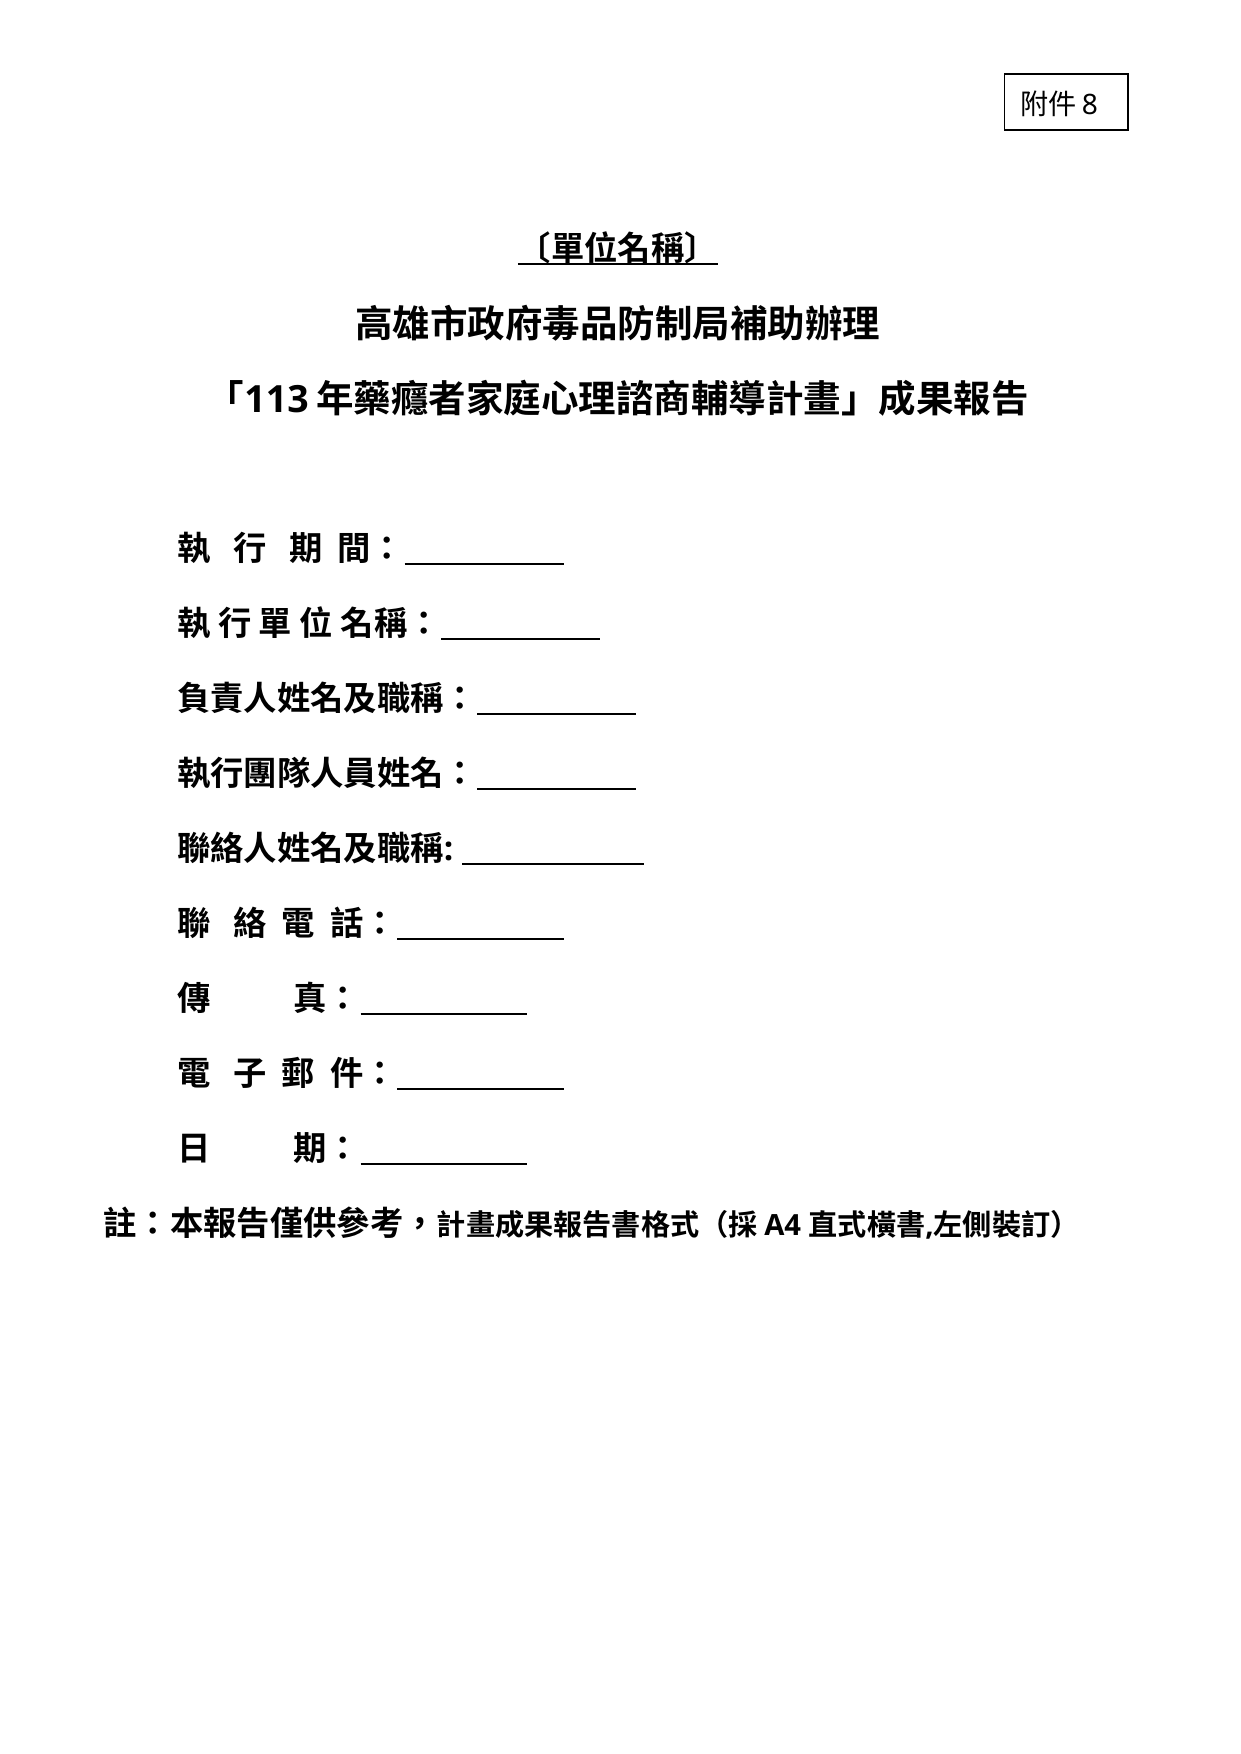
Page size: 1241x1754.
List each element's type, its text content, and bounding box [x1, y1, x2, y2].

text 電 子 郵 件： [177, 1027, 1117, 1102]
text 註：本報告僅供參考，計畫成果報告書格式（採 A4 直式橫書,左側裝訂） [103, 1177, 1117, 1252]
text 日 期： [177, 1102, 1117, 1177]
text 聯絡人姓名及職稱: [177, 802, 1117, 877]
text 執 行 單 位 名稱： [177, 577, 1117, 652]
text 「113年藥癮者家庭心理諮商輔導計畫」成果報告 [118, 352, 1117, 427]
text 聯 絡 電 話： [177, 877, 1117, 952]
text 執行團隊人員姓名： [177, 727, 1117, 802]
text 〔單位名稱〕 [118, 202, 1117, 277]
text 附件8 [1020, 82, 1113, 122]
text 高雄市政府毒品防制局補助辦理 [118, 277, 1117, 352]
text 執 行 期 間： [177, 502, 1117, 577]
text 傳 真： [177, 952, 1117, 1027]
text 負責人姓名及職稱： [177, 652, 1117, 727]
